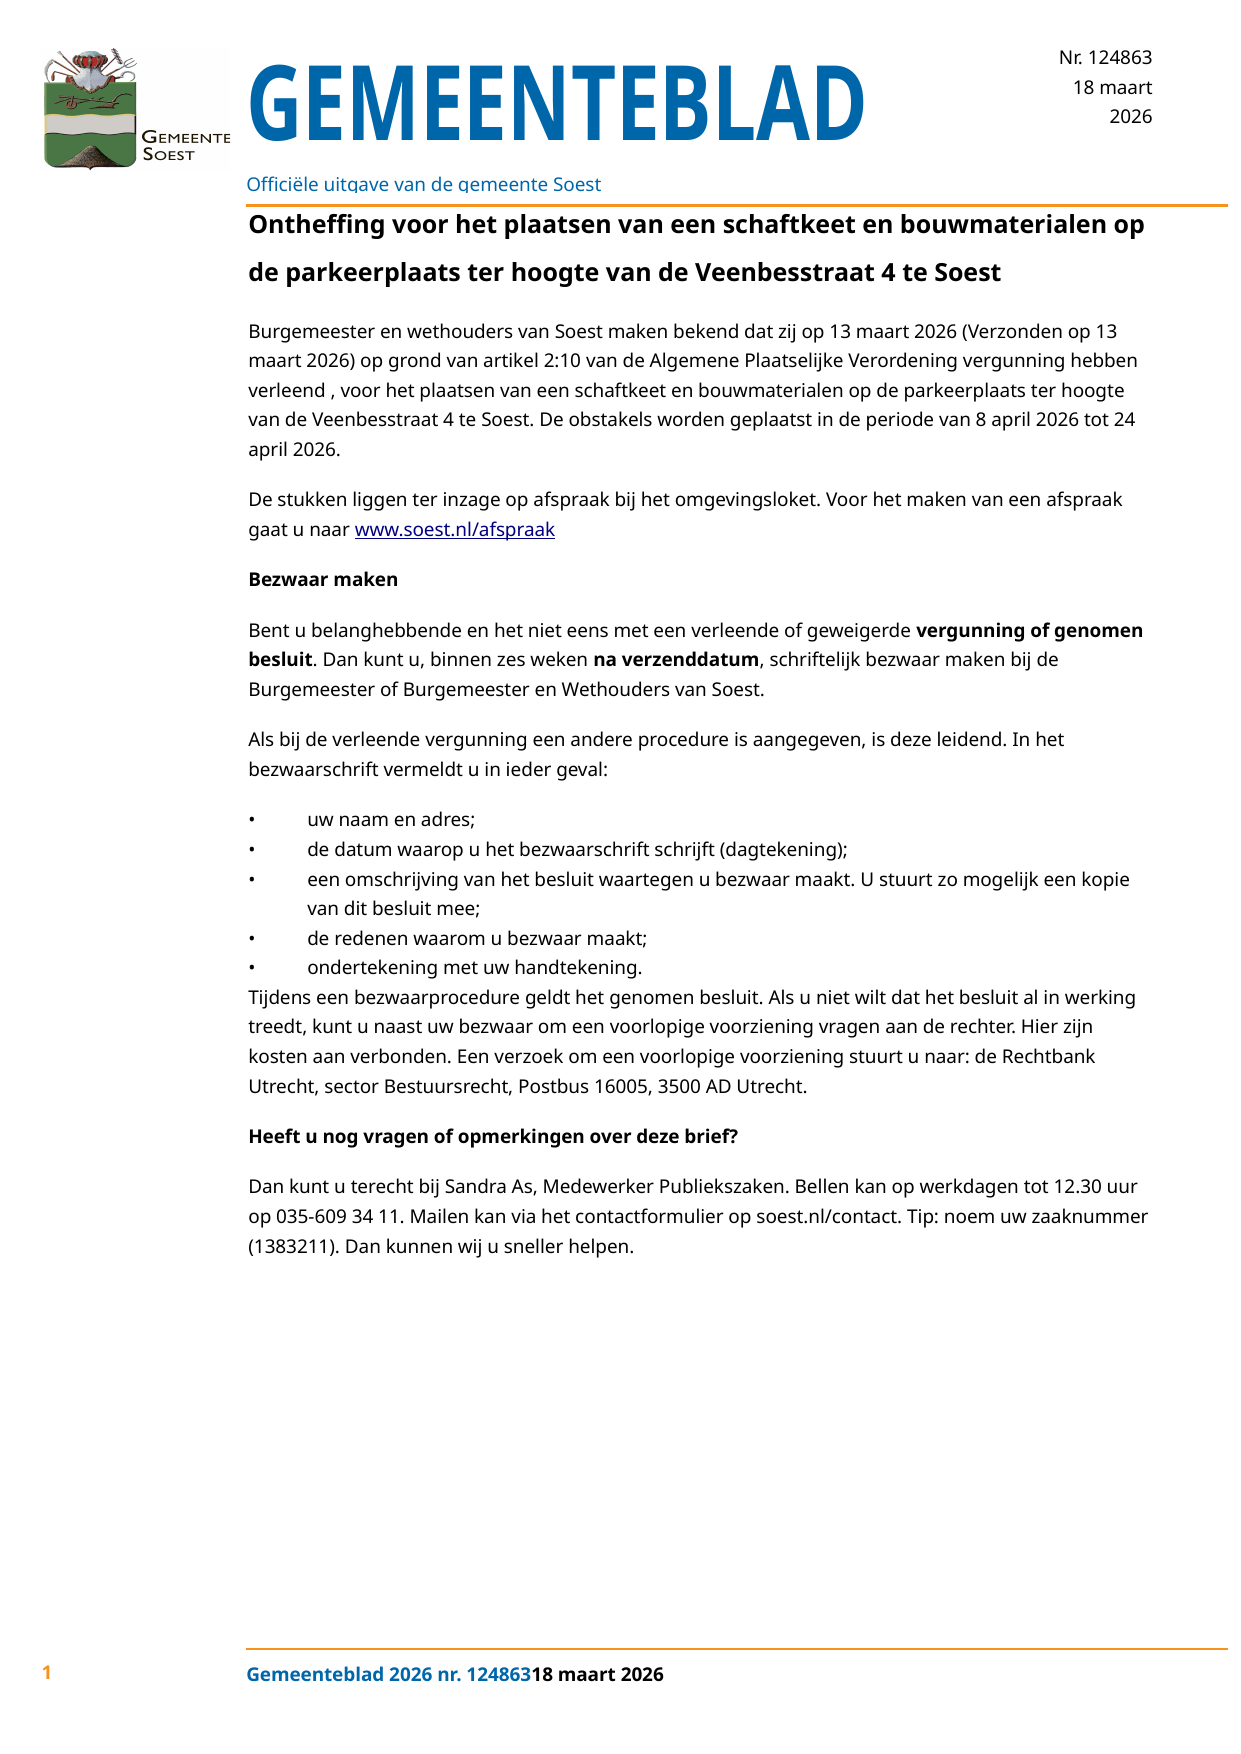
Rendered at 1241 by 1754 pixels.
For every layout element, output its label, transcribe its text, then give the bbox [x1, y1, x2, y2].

text Als bij de verleende vergunning een andere procedure is aangegeven, is deze leidend. In het bezwaarschrift vermeldt u in ieder geval: [248, 727, 1152, 782]
text Heeft u nog vragen of opmerkingen over deze brief? [248, 1123, 1152, 1149]
text Tijdens een bezwaarprocedure geldt het genomen besluit. Als u niet wilt dat het besluit al in werking treedt, kunt u naast uw bezwaar om een voorlopige voorziening vragen aan de rechter. Hier zijn kosten aan verbonden. Een verzoek om een voorlopige voorziening stuurt u naar: de Rechtbank Utrecht, sector Bestuursrecht, Postbus 16005, 3500 AD Utrecht. [248, 984, 1152, 1099]
text Dan kunt u terecht bij Sandra As, Medewerker Publiekszaken. Bellen kan op werkdagen tot 12.30 uur op 035-609 34 11. Mailen kan via het contactformulier op soest.nl/contact. Tip: noem uw zaaknummer (1383211). Dan kunnen wij u sneller helpen. [248, 1174, 1152, 1259]
text Ontheffing voor het plaatsen van een schaftkeet en bouwmaterialen op de parkeerplaats ter hoogte van de Veenbesstraat 4 te Soest [248, 207, 1152, 288]
text Bent u belanghebbende en het niet eens met een verleende of geweigerde vergunning of genomen besluit. Dan kunt u, binnen zes weken na verzenddatum, schriftelijk bezwaar maken bij de Burgemeester of Burgemeester en Wethouders van Soest. [248, 617, 1152, 702]
text Bezwaar maken [248, 567, 1152, 592]
list een omschrijving van het besluit waartegen u bezwaar maakt. U stuurt zo mogelijk een kopie van dit besluit mee; [248, 866, 1152, 921]
text Burgemeester en wethouders van Soest maken bekend dat zij op 13 maart 2026 (Verzonden op 13 maart 2026) op grond van artikel 2:10 van de Algemene Plaatselijke Verordening vergunning hebben verleend , voor het plaatsen van een schaftkeet en bouwmaterialen op de parkeerplaats ter hoogte van de Veenbesstraat 4 te Soest. De obstakels worden geplaatst in de periode van 8 april 2026 tot 24 april 2026. [248, 318, 1152, 462]
text De stukken liggen ter inzage op afspraak bij het omgevingsloket. Voor het maken van een afspraak gaat u naar www.soest.nl/afspraak [248, 487, 1152, 542]
list de datum waarop u het bezwaarschrift schrijft (dagtekening); [248, 836, 1152, 862]
picture [41, 47, 231, 172]
list uw naam en adres; [248, 807, 1152, 832]
list de redenen waarom u bezwaar maakt; [248, 925, 1152, 951]
list ondertekening met uw handtekening. [248, 954, 1152, 980]
